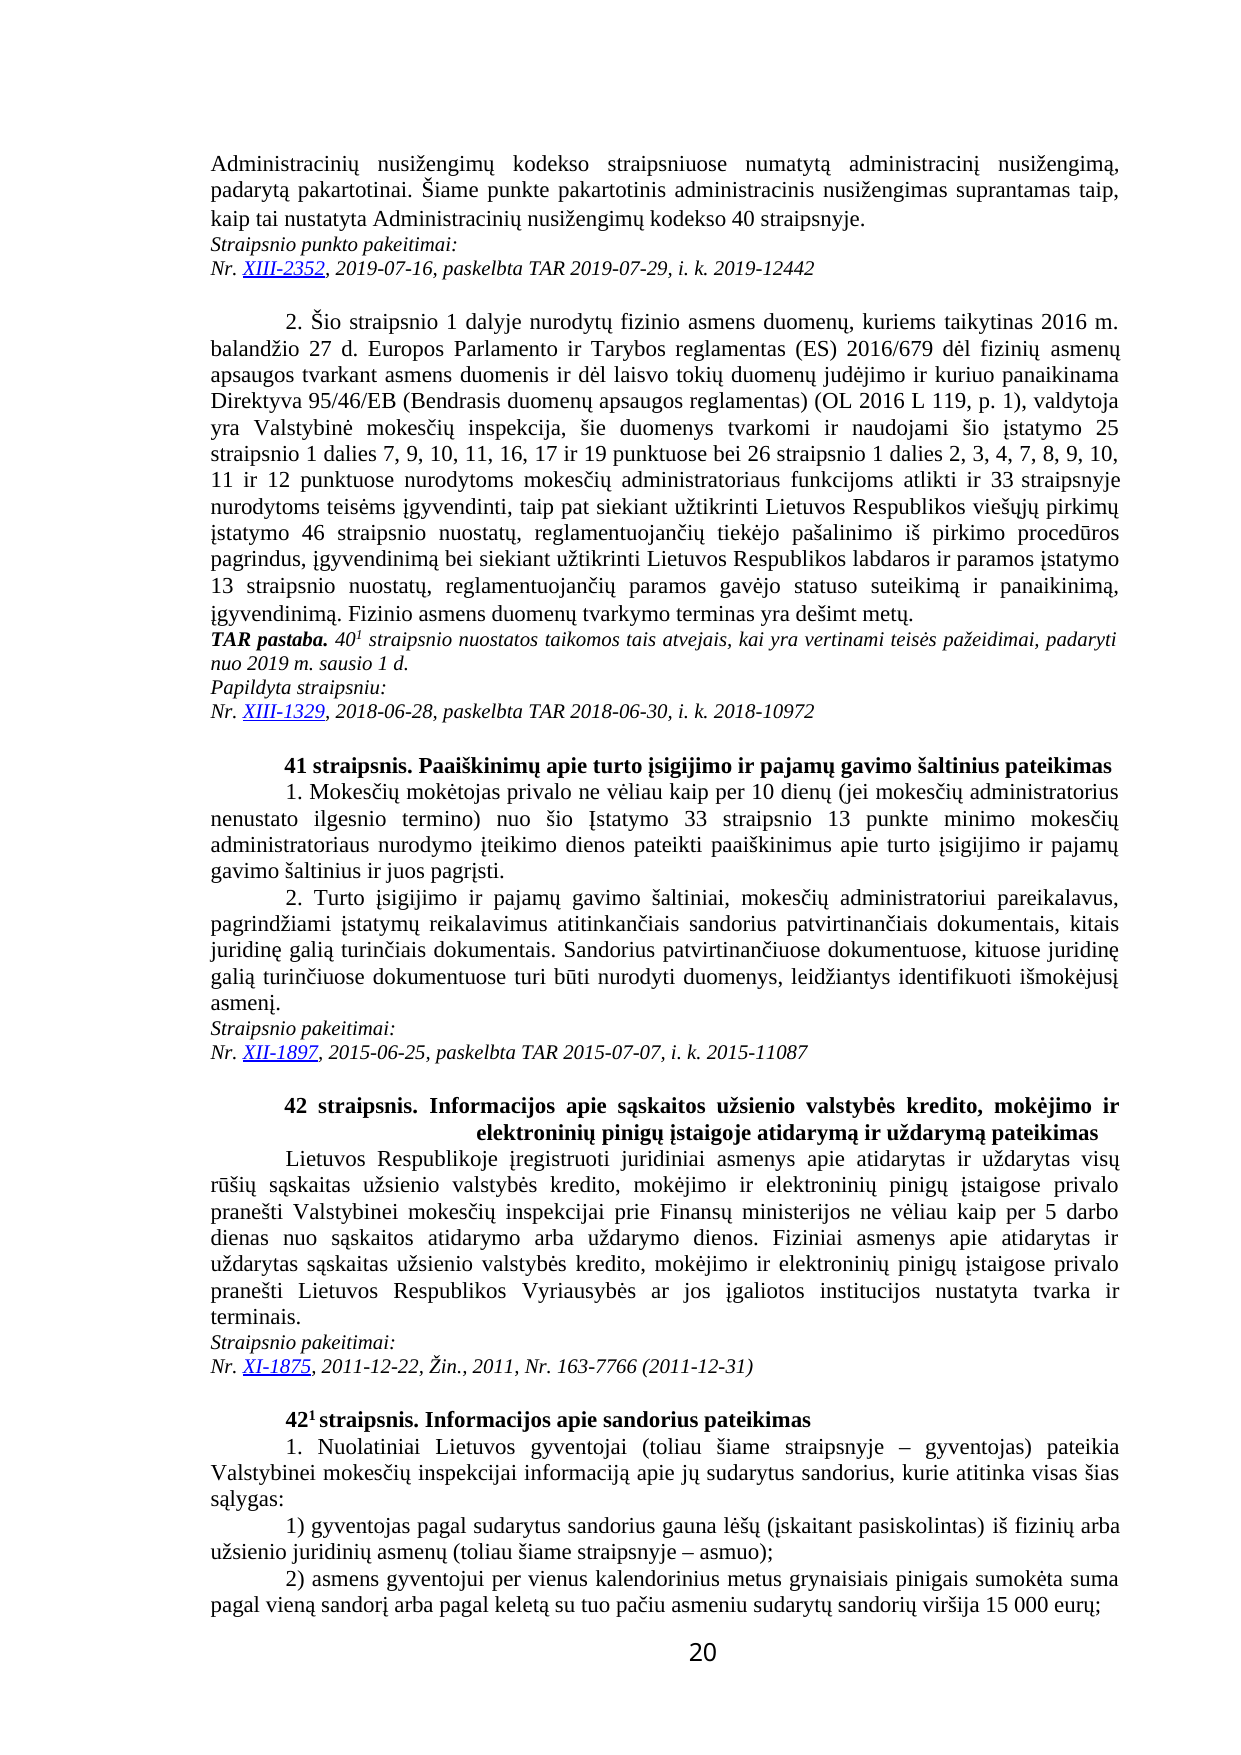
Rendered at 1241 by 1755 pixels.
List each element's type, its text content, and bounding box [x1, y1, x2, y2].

text TAR pastaba. 401 straipsnio nuostatos taikomos tais atvejais, kai yra vertinami teisės pažeidimai, padaryti nuo 2019 m. sausio 1 d. [210, 627, 1120, 675]
text 2. Turto įsigijimo ir pajamų gavimo šaltiniai, mokesčių administratoriui pareikalavus, pagrindžiami įstatymų reikalavimus atitinkančiais sandorius patvirtinančiais dokumentais, kitais juridinę galią turinčiais dokumentais. Sandorius patvirtinančiuose dokumentuose, kituose juridinę galią turinčiuose dokumentuose turi būti nurodyti duomenys, leidžiantys identifikuoti išmokėjusį asmenį. [210, 884, 1120, 1016]
text 42 straipsnis. Informacijos apie sąskaitos užsienio valstybės kredito, mokėjimo ir elektroninių pinigų įstaigoje atidarymą ir uždarymą pateikimas [284, 1092, 1120, 1145]
text 41 straipsnis. Paaiškinimų apie turto įsigijimo ir pajamų gavimo šaltinius pateikimas [284, 752, 1120, 778]
text 1. Mokesčių mokėtojas privalo ne vėliau kaip per 10 dienų (jei mokesčių administratorius nenustato ilgesnio termino) nuo šio Įstatymo 33 straipsnio 13 punkte minimo mokesčių administratoriaus nurodymo įteikimo dienos pateikti paaiškinimus apie turto įsigijimo ir pajamų gavimo šaltinius ir juos pagrįsti. [210, 778, 1120, 884]
text Papildyta straipsniu: [210, 675, 1120, 699]
text Nr. XIII-2352, 2019-07-16, paskelbta TAR 2019-07-29, i. k. 2019-12442 [210, 256, 1120, 279]
text Nr. XII-1897, 2015-06-25, paskelbta TAR 2015-07-07, i. k. 2015-11087 [210, 1039, 1120, 1064]
text Straipsnio pakeitimai: [210, 1016, 1120, 1039]
text 2. Šio straipsnio 1 dalyje nurodytų fizinio asmens duomenų, kuriems taikytinas 2016 m. balandžio 27 d. Europos Parlamento ir Tarybos reglamentas (ES) 2016/679 dėl fizinių asmenų apsaugos tvarkant asmens duomenis ir dėl laisvo tokių duomenų judėjimo ir kuriuo panaikinama Direktyva 95/46/EB (Bendrasis duomenų apsaugos reglamentas) (OL 2016 L 119, p. 1), valdytoja yra Valstybinė mokesčių inspekcija, šie duomenys tvarkomi ir naudojami šio įstatymo 25 straipsnio 1 dalies 7, 9, 10, 11, 16, 17 ir 19 punktuose bei 26 straipsnio 1 dalies 2, 3, 4, 7, 8, 9, 10, 11 ir 12 punktuose nurodytoms mokesčių administratoriaus funkcijoms atlikti ir 33 straipsnyje nurodytoms teisėms įgyvendinti, taip pat siekiant užtikrinti Lietuvos Respublikos viešųjų pirkimų įstatymo 46 straipsnio nuostatų, reglamentuojančių tiekėjo pašalinimo iš pirkimo procedūros pagrindus, įgyvendinimą bei siekiant užtikrinti Lietuvos Respublikos labdaros ir paramos įstatymo 13 straipsnio nuostatų, reglamentuojančių paramos gavėjo statuso suteikimą ir panaikinimą, įgyvendinimą. Fizinio asmens duomenų tvarkymo terminas yra dešimt metų. [210, 308, 1120, 627]
text Nr. XIII-1329, 2018-06-28, paskelbta TAR 2018-06-30, i. k. 2018-10972 [210, 699, 1120, 723]
text Administracinių nusižengimų kodekso straipsniuose numatytą administracinį nusižengimą, padarytą pakartotinai. Šiame punkte pakartotinis administracinis nusižengimas suprantamas taip, kaip tai nustatyta Administracinių nusižengimų kodekso 40 straipsnyje. [210, 150, 1120, 231]
text Straipsnio pakeitimai: [210, 1329, 1120, 1354]
text Lietuvos Respublikoje įregistruoti juridiniai asmenys apie atidarytas ir uždarytas visų rūšių sąskaitas užsienio valstybės kredito, mokėjimo ir elektroninių pinigų įstaigose privalo pranešti Valstybinei mokesčių inspekcijai prie Finansų ministerijos ne vėliau kaip per 5 darbo dienas nuo sąskaitos atidarymo arba uždarymo dienos. Fiziniai asmenys apie atidarytas ir uždarytas sąskaitas užsienio valstybės kredito, mokėjimo ir elektroninių pinigų įstaigose privalo pranešti Lietuvos Respublikos Vyriausybės ar jos įgaliotos institucijos nustatyta tvarka ir terminais. [210, 1145, 1120, 1329]
text Straipsnio punkto pakeitimai: [210, 231, 1120, 256]
text 421 straipsnis. Informacijos apie sandorius pateikimas [210, 1406, 1120, 1433]
text 1. Nuolatiniai Lietuvos gyventojai (toliau šiame straipsnyje – gyventojas) pateikia Valstybinei mokesčių inspekcijai informaciją apie jų sudarytus sandorius, kurie atitinka visas šias sąlygas: [210, 1433, 1120, 1512]
text 1) gyventojas pagal sudarytus sandorius gauna lėšų (įskaitant pasiskolintas) iš fizinių arba užsienio juridinių asmenų (toliau šiame straipsnyje – asmuo); [210, 1512, 1120, 1564]
text Nr. XI-1875, 2011-12-22, Žin., 2011, Nr. 163-7766 (2011-12-31) [210, 1354, 1120, 1378]
text 2) asmens gyventojui per vienus kalendorinius metus grynaisiais pinigais sumokėta suma pagal vieną sandorį arba pagal keletą su tuo pačiu asmeniu sudarytų sandorių viršija 15 000 eurų; [210, 1564, 1120, 1617]
